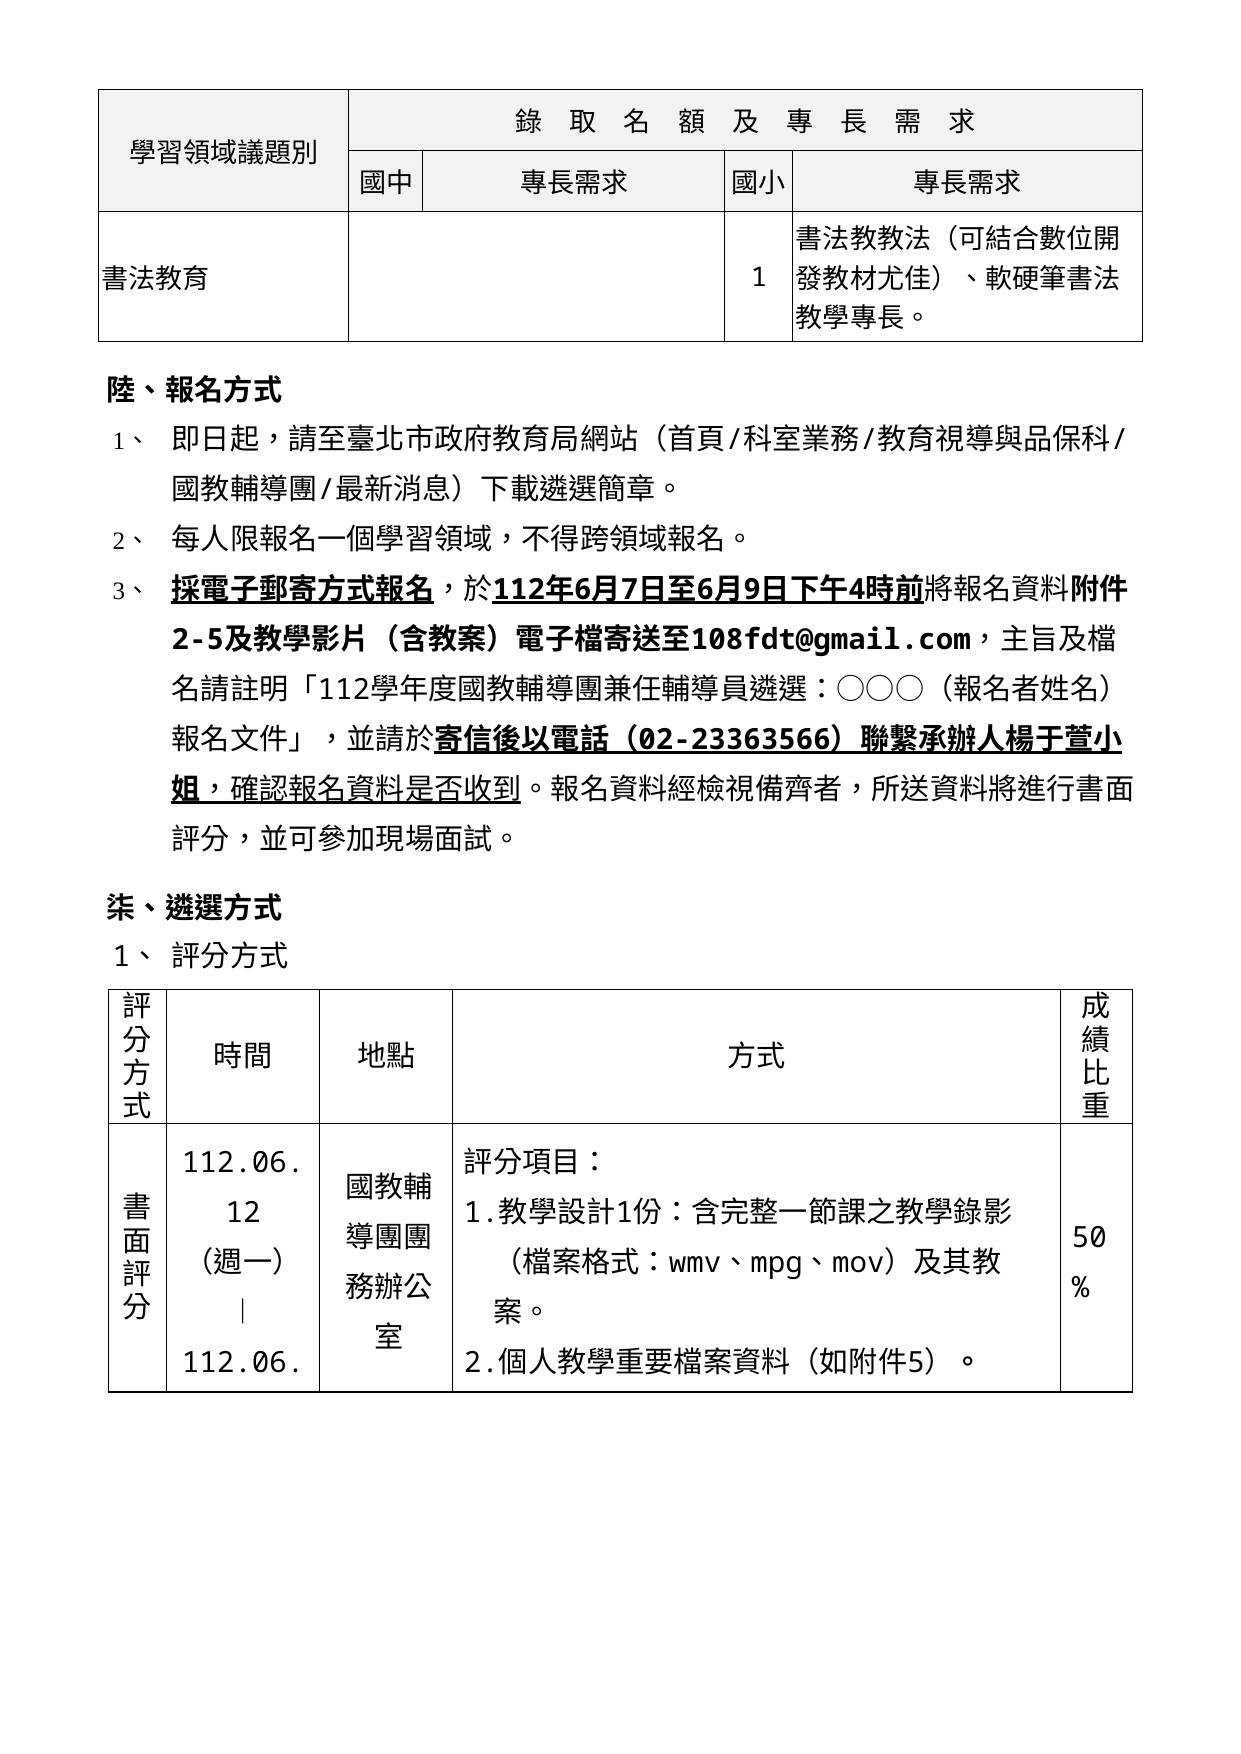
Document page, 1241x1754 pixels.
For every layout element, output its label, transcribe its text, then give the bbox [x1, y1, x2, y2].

table_header 方式 [453, 990, 1060, 1123]
list 評分方式 [112, 926, 1134, 976]
table_header 評分方式 [109, 990, 166, 1123]
table_cell 評分項目： 1.教學設計1份：含完整一節課之教學錄影（檔案格式：wmv、mpg、mov）及其教案。 2.個人教學重要檔案資料（如附件5）。 [453, 1124, 1060, 1391]
list 每人限報名一個學習領域，不得跨領域報名。 [112, 509, 1134, 559]
table_header 時間 [167, 990, 319, 1123]
table_cell 專長需求 [793, 151, 1142, 211]
table_header 錄 取 名 額 及 專 長 需 求 [349, 90, 1142, 150]
table_cell 專長需求 [423, 151, 724, 211]
list 即日起，請至臺北市政府教育局網站（首頁/科室業務/教育視導與品保科/國教輔導團/最新消息）下載遴選簡章。 [112, 409, 1134, 509]
table_header 學習領域議題別 [99, 90, 348, 211]
table_cell 書法教育 [99, 212, 348, 341]
table_header 成績比重 [1061, 990, 1132, 1123]
table_cell [349, 212, 724, 341]
table_cell 國中 [349, 151, 422, 211]
table_header 地點 [320, 990, 452, 1123]
table_cell 國小 [725, 151, 792, 211]
list 採電子郵寄方式報名，於112年6月7日至6月9日下午4時前將報名資料附件2-5及教學影片（含教案）電子檔寄送至108fdt@gmail.com，主旨及檔名請註明「112學年度國教輔導團兼任輔導員遴選：○○○（報名者姓名）報名文件」，並請於寄信後以電話（02-23363566）聯繫承辦人楊于萱小姐，確認報名資料是否收到。報名資料經檢視備齊者，所送資料將進行書面評分，並可參加現場面試。 [112, 559, 1134, 859]
table_cell 50% [1061, 1124, 1132, 1391]
list 遴選方式 [106, 884, 1134, 926]
list 報名方式 [106, 367, 1134, 409]
table_cell 國教輔導團團務辦公室 [320, 1124, 452, 1391]
table_cell 書法教教法（可結合數位開發教材尤佳）、軟硬筆書法教學專長。 [793, 212, 1142, 341]
table_cell 112.06.12 （週一） ︱ 112.06. [167, 1124, 319, 1391]
table_cell 1 [725, 212, 792, 341]
table_cell 書面評分 [109, 1124, 166, 1391]
